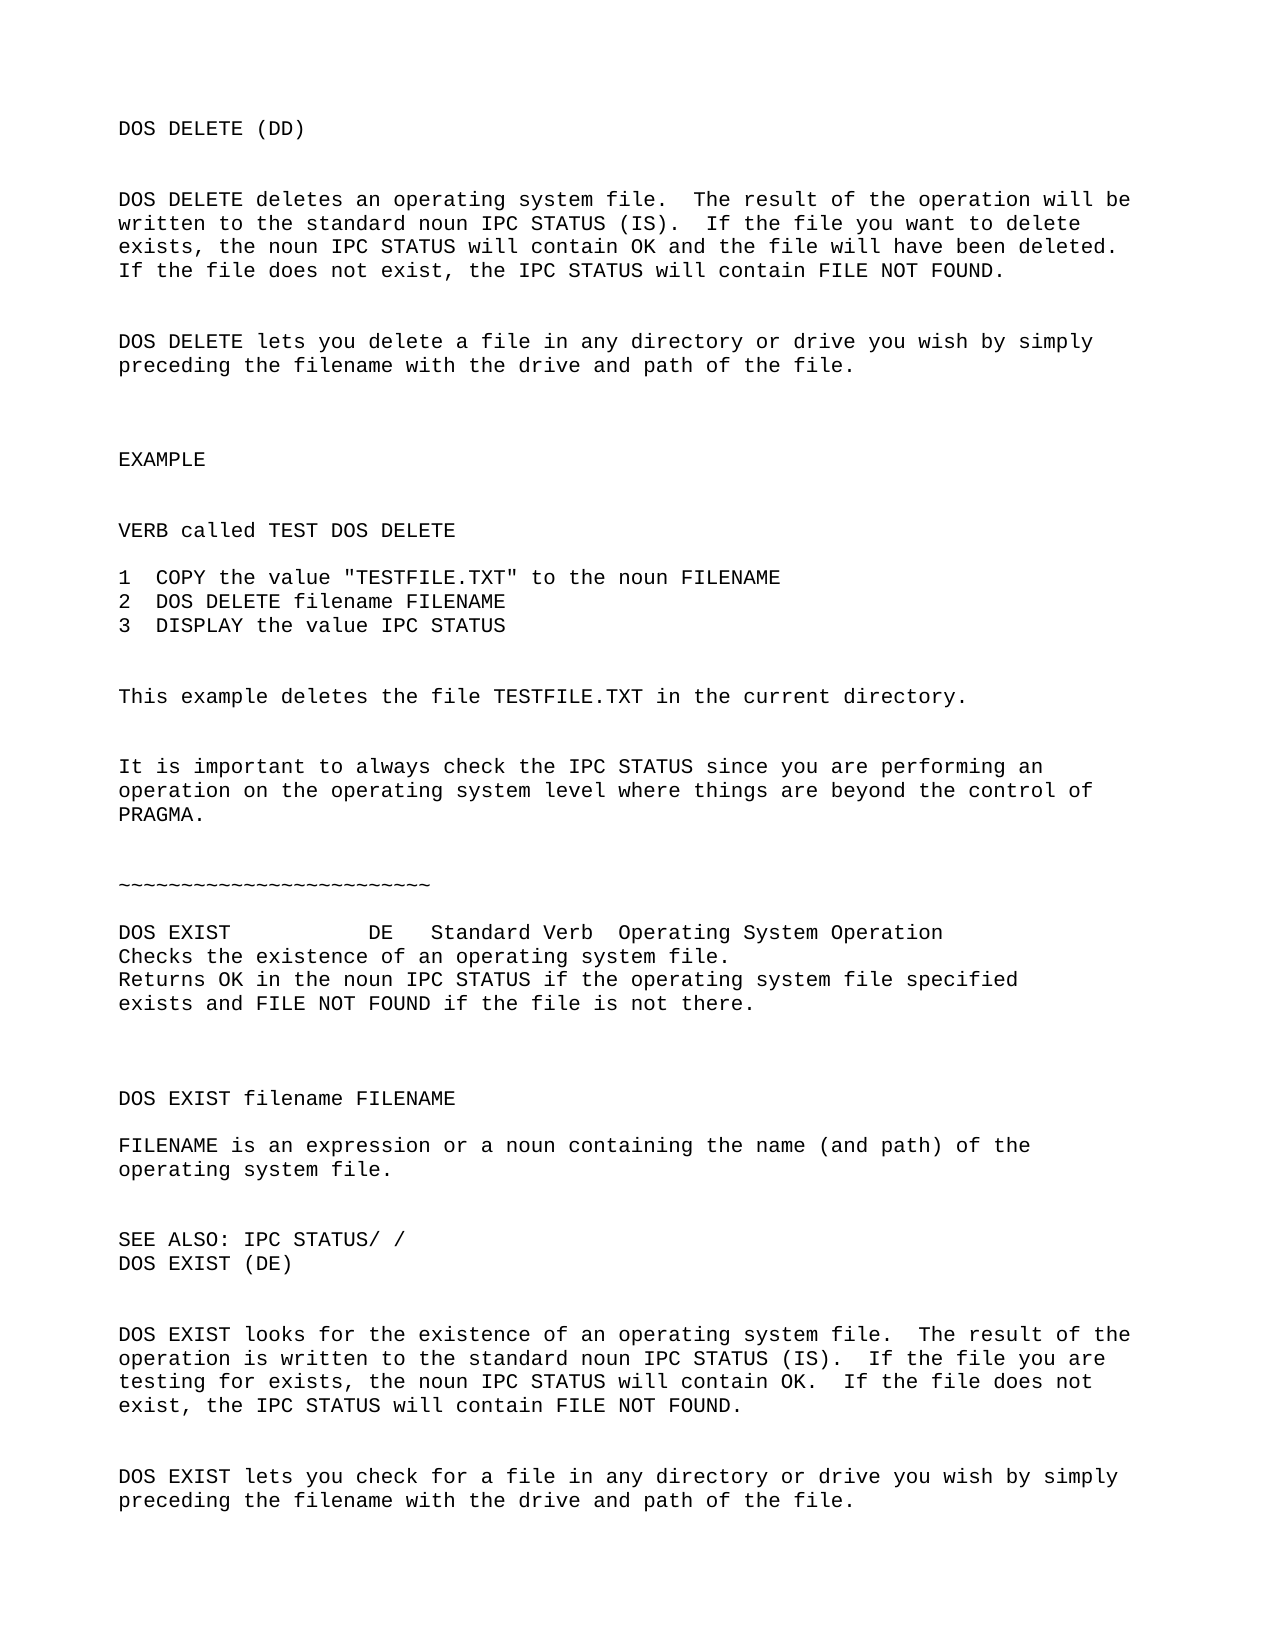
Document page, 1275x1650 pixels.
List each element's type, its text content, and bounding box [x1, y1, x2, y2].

text exists and FILE NOT FOUND if the file is not there. [118, 993, 1157, 1017]
text DOS EXIST lets you check for a file in any directory or drive you wish by simply preceding the filename with the drive and path of the file. [118, 1466, 1157, 1513]
text Checks the existence of an operating system file. [118, 946, 1157, 969]
text This example deletes the file TESTFILE.TXT in the current directory. [118, 686, 1157, 709]
text SEE ALSO: IPC STATUS/ / [118, 1229, 1157, 1253]
text ~~~~~~~~~~~~~~~~~~~~~~~~~ [118, 875, 1157, 898]
text DOS EXIST filename FILENAME [118, 1088, 1157, 1111]
text DOS EXIST looks for the existence of an operating system file. The result of the operation is written to the standard noun IPC STATUS (IS). If the file you are testing for exists, the noun IPC STATUS will contain OK. If the file does not exist, the IPC STATUS will contain FILE NOT FOUND. [118, 1324, 1157, 1419]
text DOS EXIST DE Standard Verb Operating System Operation [118, 922, 1157, 946]
text 3 DISPLAY the value IPC STATUS [118, 615, 1157, 638]
text DOS DELETE lets you delete a file in any directory or drive you wish by simply preceding the filename with the drive and path of the file. [118, 331, 1157, 378]
text DOS DELETE (DD) [118, 118, 1157, 142]
text operating system file. [118, 1158, 1157, 1182]
text Returns OK in the noun IPC STATUS if the operating system file specified [118, 969, 1157, 993]
text VERB called TEST DOS DELETE [118, 520, 1157, 544]
text 2 DOS DELETE filename FILENAME [118, 591, 1157, 615]
text FILENAME is an expression or a noun containing the name (and path) of the [118, 1135, 1157, 1158]
text It is important to always check the IPC STATUS since you are performing an operation on the operating system level where things are beyond the control of PRAGMA. [118, 757, 1157, 827]
text EXAMPLE [118, 449, 1157, 473]
text DOS DELETE deletes an operating system file. The result of the operation will be written to the standard noun IPC STATUS (IS). If the file you want to delete exists, the noun IPC STATUS will contain OK and the file will have been deleted. If the file does not exist, the IPC STATUS will contain FILE NOT FOUND. [118, 189, 1157, 284]
text 1 COPY the value "TESTFILE.TXT" to the noun FILENAME [118, 567, 1157, 591]
text DOS EXIST (DE) [118, 1253, 1157, 1277]
